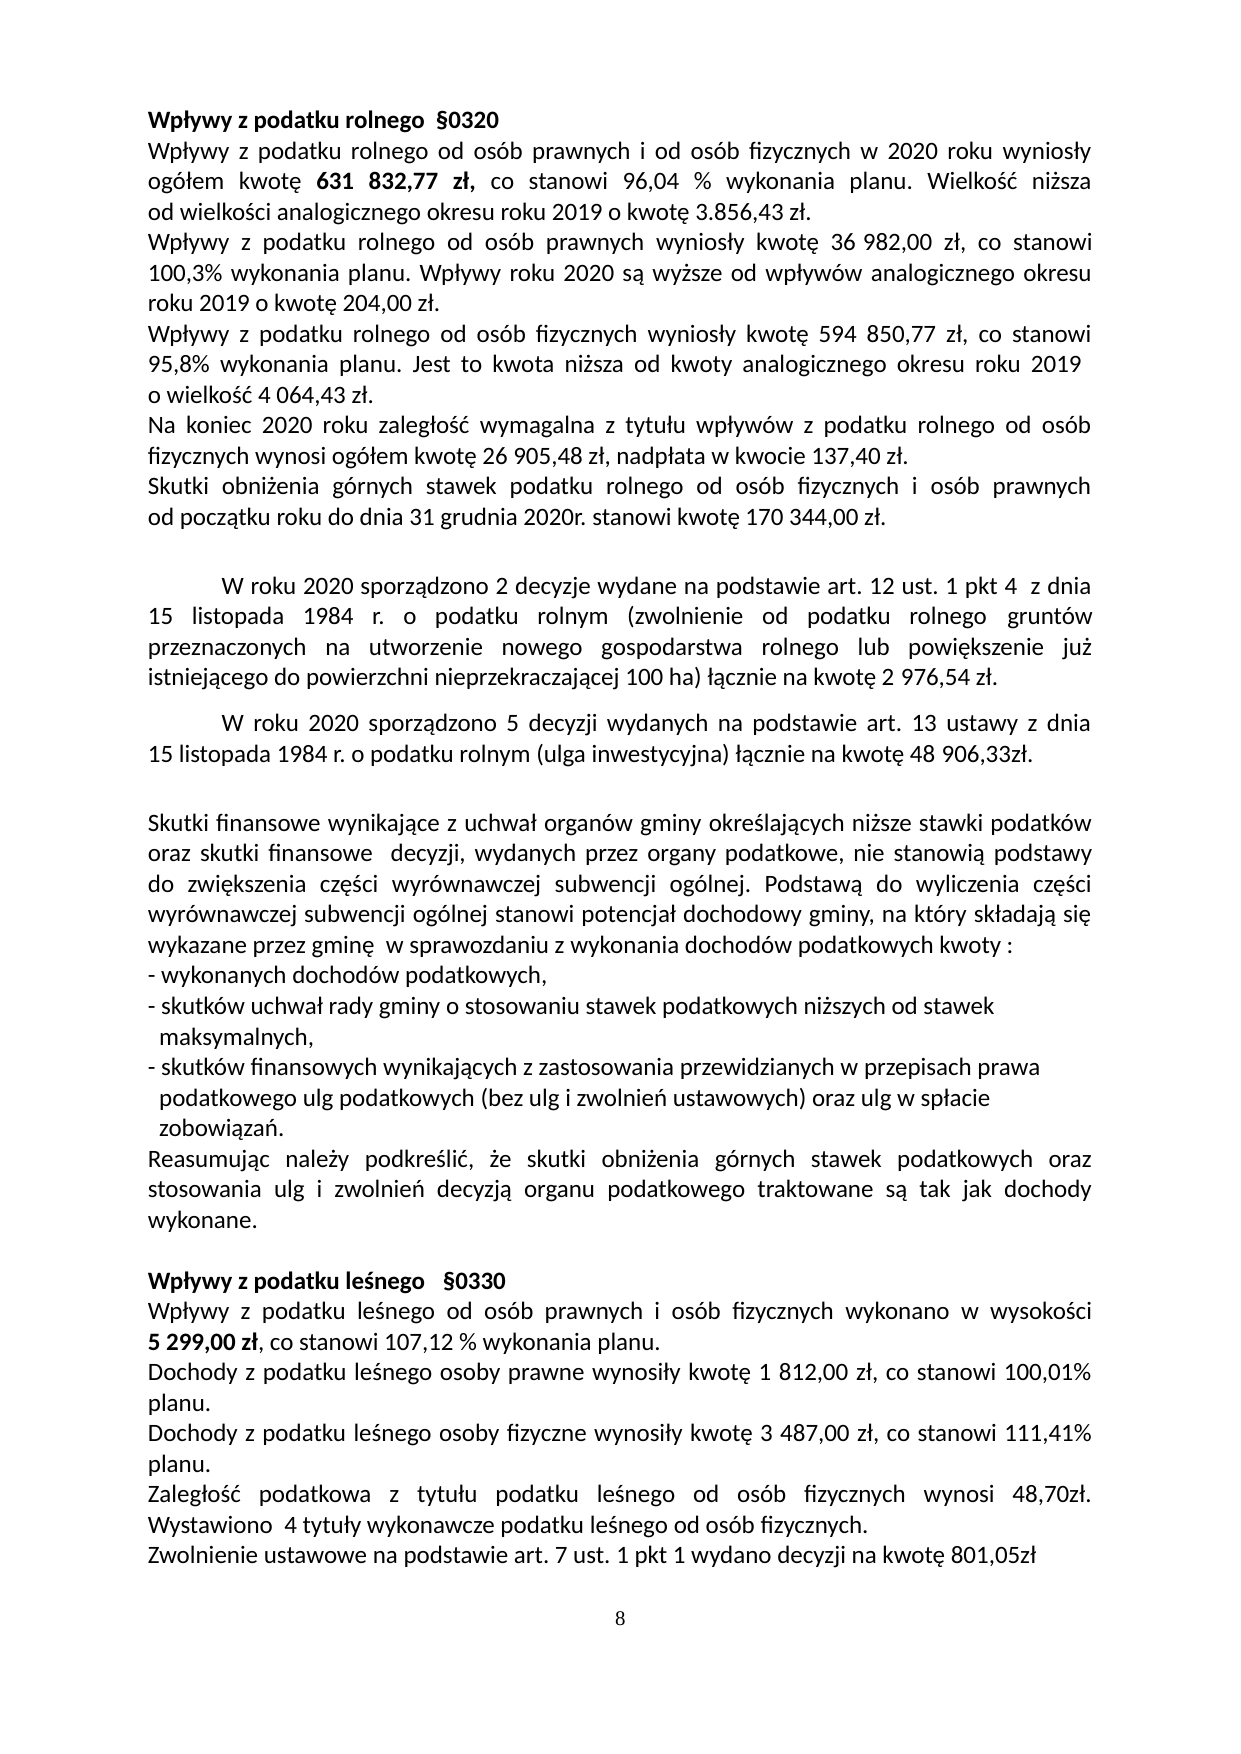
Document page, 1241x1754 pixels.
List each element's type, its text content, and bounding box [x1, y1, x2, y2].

text Dochody z podatku leśnego osoby fizyczne wynosiły kwotę 3 487,00 zł, co stanowi 111,41% planu. [148, 1417, 1093, 1478]
text Reasumując należy podkreślić, że skutki obniżenia górnych stawek podatkowych oraz stosowania ulg i zwolnień decyzją organu podatkowego traktowane są tak jak dochody wykonane. [148, 1143, 1093, 1234]
text W roku 2020 sporządzono 2 decyzje wydane na podstawie art. 12 ust. 1 pkt 4 z dnia 15 listopada 1984 r. o podatku rolnym (zwolnienie od podatku rolnego gruntów przeznaczonych na utworzenie nowego gospodarstwa rolnego lub powiększenie już istniejącego do powierzchni nieprzekraczającej 100 ha) łącznie na kwotę 2 976,54 zł. [148, 570, 1093, 692]
text Wpływy z podatku leśnego §0330 [148, 1265, 1093, 1295]
text zobowiązań. [148, 1112, 1093, 1143]
text Skutki obniżenia górnych stawek podatku rolnego od osób fizycznych i osób prawnych od początku roku do dnia 31 grudnia 2020r. stanowi kwotę 170 344,00 zł. [148, 471, 1093, 532]
text Zaległość podatkowa z tytułu podatku leśnego od osób fizycznych wynosi 48,70zł. Wystawiono 4 tytuły wykonawcze podatku leśnego od osób fizycznych. [148, 1478, 1093, 1539]
text Na koniec 2020 roku zaległość wymagalna z tytułu wpływów z podatku rolnego od osób fizycznych wynosi ogółem kwotę 26 905,48 zł, nadpłata w kwocie 137,40 zł. [148, 409, 1093, 471]
text - skutków finansowych wynikających z zastosowania przewidzianych w przepisach prawa [148, 1051, 1093, 1082]
text maksymalnych, [148, 1021, 1093, 1051]
text Dochody z podatku leśnego osoby prawne wynosiły kwotę 1 812,00 zł, co stanowi 100,01% planu. [148, 1356, 1093, 1417]
text Skutki finansowe wynikające z uchwał organów gminy określających niższe stawki podatków oraz skutki finansowe decyzji, wydanych przez organy podatkowe, nie stanowią podstawy do zwiększenia części wyrównawczej subwencji ogólnej. Podstawą do wyliczenia części wyrównawczej subwencji ogólnej stanowi potencjał dochodowy gminy, na który składają się wykazane przez gminę w sprawozdaniu z wykonania dochodów podatkowych kwoty : [148, 807, 1093, 959]
text - skutków uchwał rady gminy o stosowaniu stawek podatkowych niższych od stawek [148, 990, 1093, 1021]
text Zwolnienie ustawowe na podstawie art. 7 ust. 1 pkt 1 wydano decyzji na kwotę 801,05zł [148, 1539, 1093, 1570]
text Wpływy z podatku rolnego §0320 [148, 104, 1093, 135]
text Wpływy z podatku rolnego od osób prawnych wyniosły kwotę 36 982,00 zł, co stanowi 100,3% wykonania planu. Wpływy roku 2020 są wyższe od wpływów analogicznego okresu roku 2019 o kwotę 204,00 zł. [148, 226, 1093, 318]
text - wykonanych dochodów podatkowych, [148, 959, 1093, 990]
text podatkowego ulg podatkowych (bez ulg i zwolnień ustawowych) oraz ulg w spłacie [148, 1082, 1093, 1112]
text Wpływy z podatku rolnego od osób prawnych i od osób fizycznych w 2020 roku wyniosły ogółem kwotę 631 832,77 zł, co stanowi 96,04 % wykonania planu. Wielkość niższa od wielkości analogicznego okresu roku 2019 o kwotę 3.856,43 zł. [148, 135, 1093, 226]
text W roku 2020 sporządzono 5 decyzji wydanych na podstawie art. 13 ustawy z dnia 15 listopada 1984 r. o podatku rolnym (ulga inwestycyjna) łącznie na kwotę 48 906,33zł. [148, 708, 1093, 769]
text Wpływy z podatku leśnego od osób prawnych i osób fizycznych wykonano w wysokości 5 299,00 zł, co stanowi 107,12 % wykonania planu. [148, 1295, 1093, 1356]
text Wpływy z podatku rolnego od osób fizycznych wyniosły kwotę 594 850,77 zł, co stanowi 95,8% wykonania planu. Jest to kwota niższa od kwoty analogicznego okresu roku 2019 o wielkość 4 064,43 zł. [148, 318, 1093, 409]
